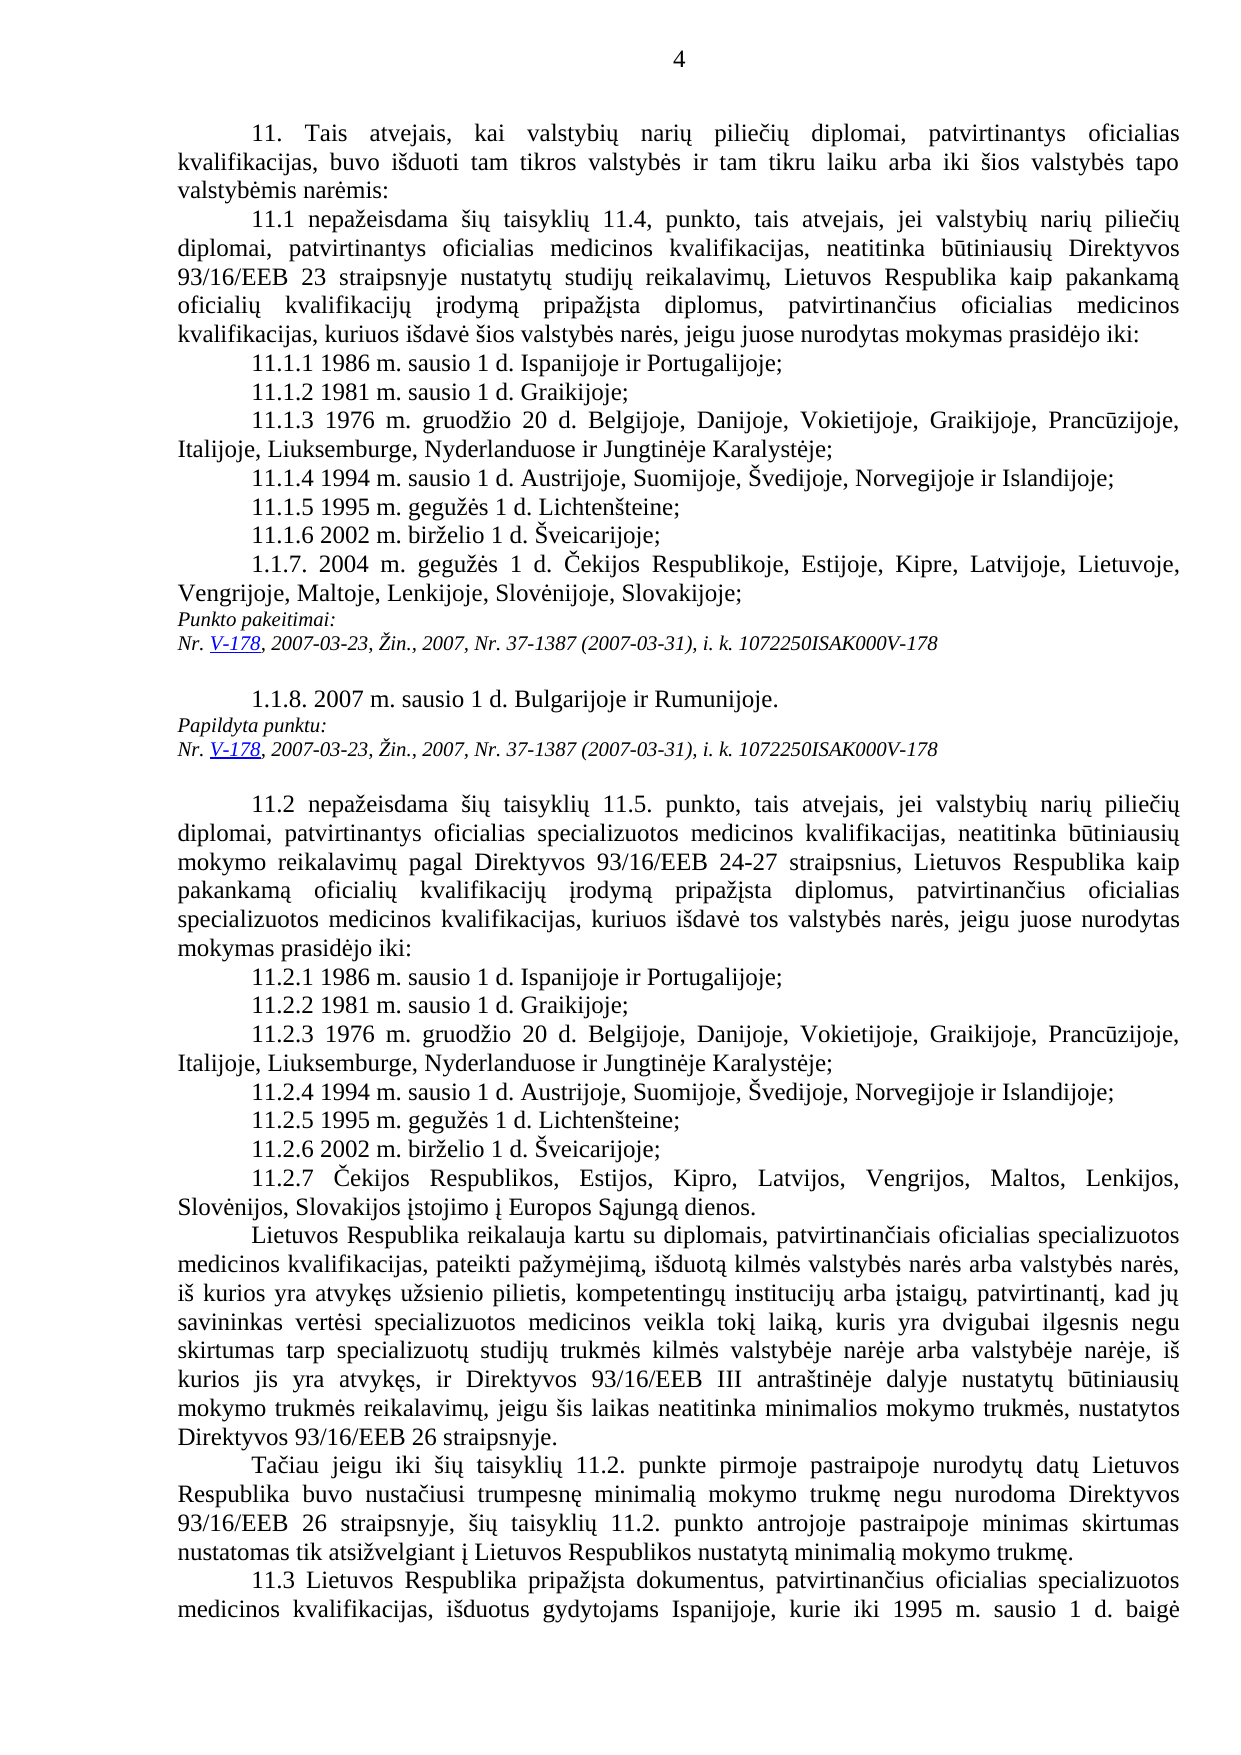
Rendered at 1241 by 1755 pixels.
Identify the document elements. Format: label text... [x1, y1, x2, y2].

text Nr. V-178, 2007-03-23, Žin., 2007, Nr. 37-1387 (2007-03-31), i. k. 1072250ISAK000V-178 [177, 631, 1181, 655]
text 11.2.1 1986 m. sausio 1 d. Ispanijoje ir Portugalijoje; [177, 962, 1181, 991]
text 11.1.4 1994 m. sausio 1 d. Austrijoje, Suomijoje, Švedijoje, Norvegijoje ir Islandijoje; [177, 463, 1181, 492]
text 11.2.3 1976 m. gruodžio 20 d. Belgijoje, Danijoje, Vokietijoje, Graikijoje, Prancūzijoje, Italijoje, Liuksemburge, Nyderlanduose ir Jungtinėje Karalystėje; [177, 1019, 1181, 1077]
text 11.1.3 1976 m. gruodžio 20 d. Belgijoje, Danijoje, Vokietijoje, Graikijoje, Prancūzijoje, Italijoje, Liuksemburge, Nyderlanduose ir Jungtinėje Karalystėje; [177, 406, 1181, 463]
text Nr. V-178, 2007-03-23, Žin., 2007, Nr. 37-1387 (2007-03-31), i. k. 1072250ISAK000V-178 [177, 737, 1181, 761]
text 11.2.4 1994 m. sausio 1 d. Austrijoje, Suomijoje, Švedijoje, Norvegijoje ir Islandijoje; [177, 1077, 1181, 1106]
text 11.1.2 1981 m. sausio 1 d. Graikijoje; [177, 377, 1181, 406]
text Papildyta punktu: [177, 712, 1181, 737]
text Punkto pakeitimai: [177, 607, 1181, 631]
text 11.1 nepažeisdama šių taisyklių 11.4, punkto, tais atvejais, jei valstybių narių piliečių diplomai, patvirtinantys oficialias medicinos kvalifikacijas, neatitinka būtiniausių Direktyvos 93/16/EEB 23 straipsnyje nustatytų studijų reikalavimų, Lietuvos Respublika kaip pakankamą oficialių kvalifikacijų įrodymą pripažįsta diplomus, patvirtinančius oficialias medicinos kvalifikacijas, kuriuos išdavė šios valstybės narės, jeigu juose nurodytas mokymas prasidėjo iki: [177, 204, 1181, 348]
text 11.2.7 Čekijos Respublikos, Estijos, Kipro, Latvijos, Vengrijos, Maltos, Lenkijos, Slovėnijos, Slovakijos įstojimo į Europos Sąjungą dienos. [177, 1163, 1181, 1221]
text 11.1.6 2002 m. birželio 1 d. Šveicarijoje; [177, 521, 1181, 549]
text 1.1.7. 2004 m. gegužės 1 d. Čekijos Respublikoje, Estijoje, Kipre, Latvijoje, Lietuvoje, Vengrijoje, Maltoje, Lenkijoje, Slovėnijoje, Slovakijoje; [177, 549, 1181, 607]
text 11.2 nepažeisdama šių taisyklių 11.5. punkto, tais atvejais, jei valstybių narių piliečių diplomai, patvirtinantys oficialias specializuotos medicinos kvalifikacijas, neatitinka būtiniausių mokymo reikalavimų pagal Direktyvos 93/16/EEB 24-27 straipsnius, Lietuvos Respublika kaip pakankamą oficialių kvalifikacijų įrodymą pripažįsta diplomus, patvirtinančius oficialias specializuotos medicinos kvalifikacijas, kuriuos išdavė tos valstybės narės, jeigu juose nurodytas mokymas prasidėjo iki: [177, 789, 1181, 962]
text Lietuvos Respublika reikalauja kartu su diplomais, patvirtinančiais oficialias specializuotos medicinos kvalifikacijas, pateikti pažymėjimą, išduotą kilmės valstybės narės arba valstybės narės, iš kurios yra atvykęs užsienio pilietis, kompetentingų institucijų arba įstaigų, patvirtinantį, kad jų savininkas vertėsi specializuotos medicinos veikla tokį laiką, kuris yra dvigubai ilgesnis negu skirtumas tarp specializuotų studijų trukmės kilmės valstybėje narėje arba valstybėje narėje, iš kurios jis yra atvykęs, ir Direktyvos 93/16/EEB III antraštinėje dalyje nustatytų būtiniausių mokymo trukmės reikalavimų, jeigu šis laikas neatitinka minimalios mokymo trukmės, nustatytos Direktyvos 93/16/EEB 26 straipsnyje. [177, 1221, 1181, 1451]
text 11.3 Lietuvos Respublika pripažįsta dokumentus, patvirtinančius oficialias specializuotos medicinos kvalifikacijas, išduotus gydytojams Ispanijoje, kurie iki 1995 m. sausio 1 d. baigė [177, 1566, 1181, 1623]
text 11.2.2 1981 m. sausio 1 d. Graikijoje; [177, 991, 1181, 1019]
text 11.1.5 1995 m. gegužės 1 d. Lichtenšteine; [177, 492, 1181, 521]
text 11. Tais atvejais, kai valstybių narių piliečių diplomai, patvirtinantys oficialias kvalifikacijas, buvo išduoti tam tikros valstybės ir tam tikru laiku arba iki šios valstybės tapo valstybėmis narėmis: [177, 118, 1181, 204]
text 11.2.6 2002 m. birželio 1 d. Šveicarijoje; [177, 1134, 1181, 1163]
text 1.1.8. 2007 m. sausio 1 d. Bulgarijoje ir Rumunijoje. [177, 684, 1181, 712]
text 11.1.1 1986 m. sausio 1 d. Ispanijoje ir Portugalijoje; [177, 348, 1181, 377]
text Tačiau jeigu iki šių taisyklių 11.2. punkte pirmoje pastraipoje nurodytų datų Lietuvos Respublika buvo nustačiusi trumpesnę minimalią mokymo trukmę negu nurodoma Direktyvos 93/16/EEB 26 straipsnyje, šių taisyklių 11.2. punkto antrojoje pastraipoje minimas skirtumas nustatomas tik atsižvelgiant į Lietuvos Respublikos nustatytą minimalią mokymo trukmę. [177, 1451, 1181, 1566]
text 11.2.5 1995 m. gegužės 1 d. Lichtenšteine; [177, 1106, 1181, 1134]
